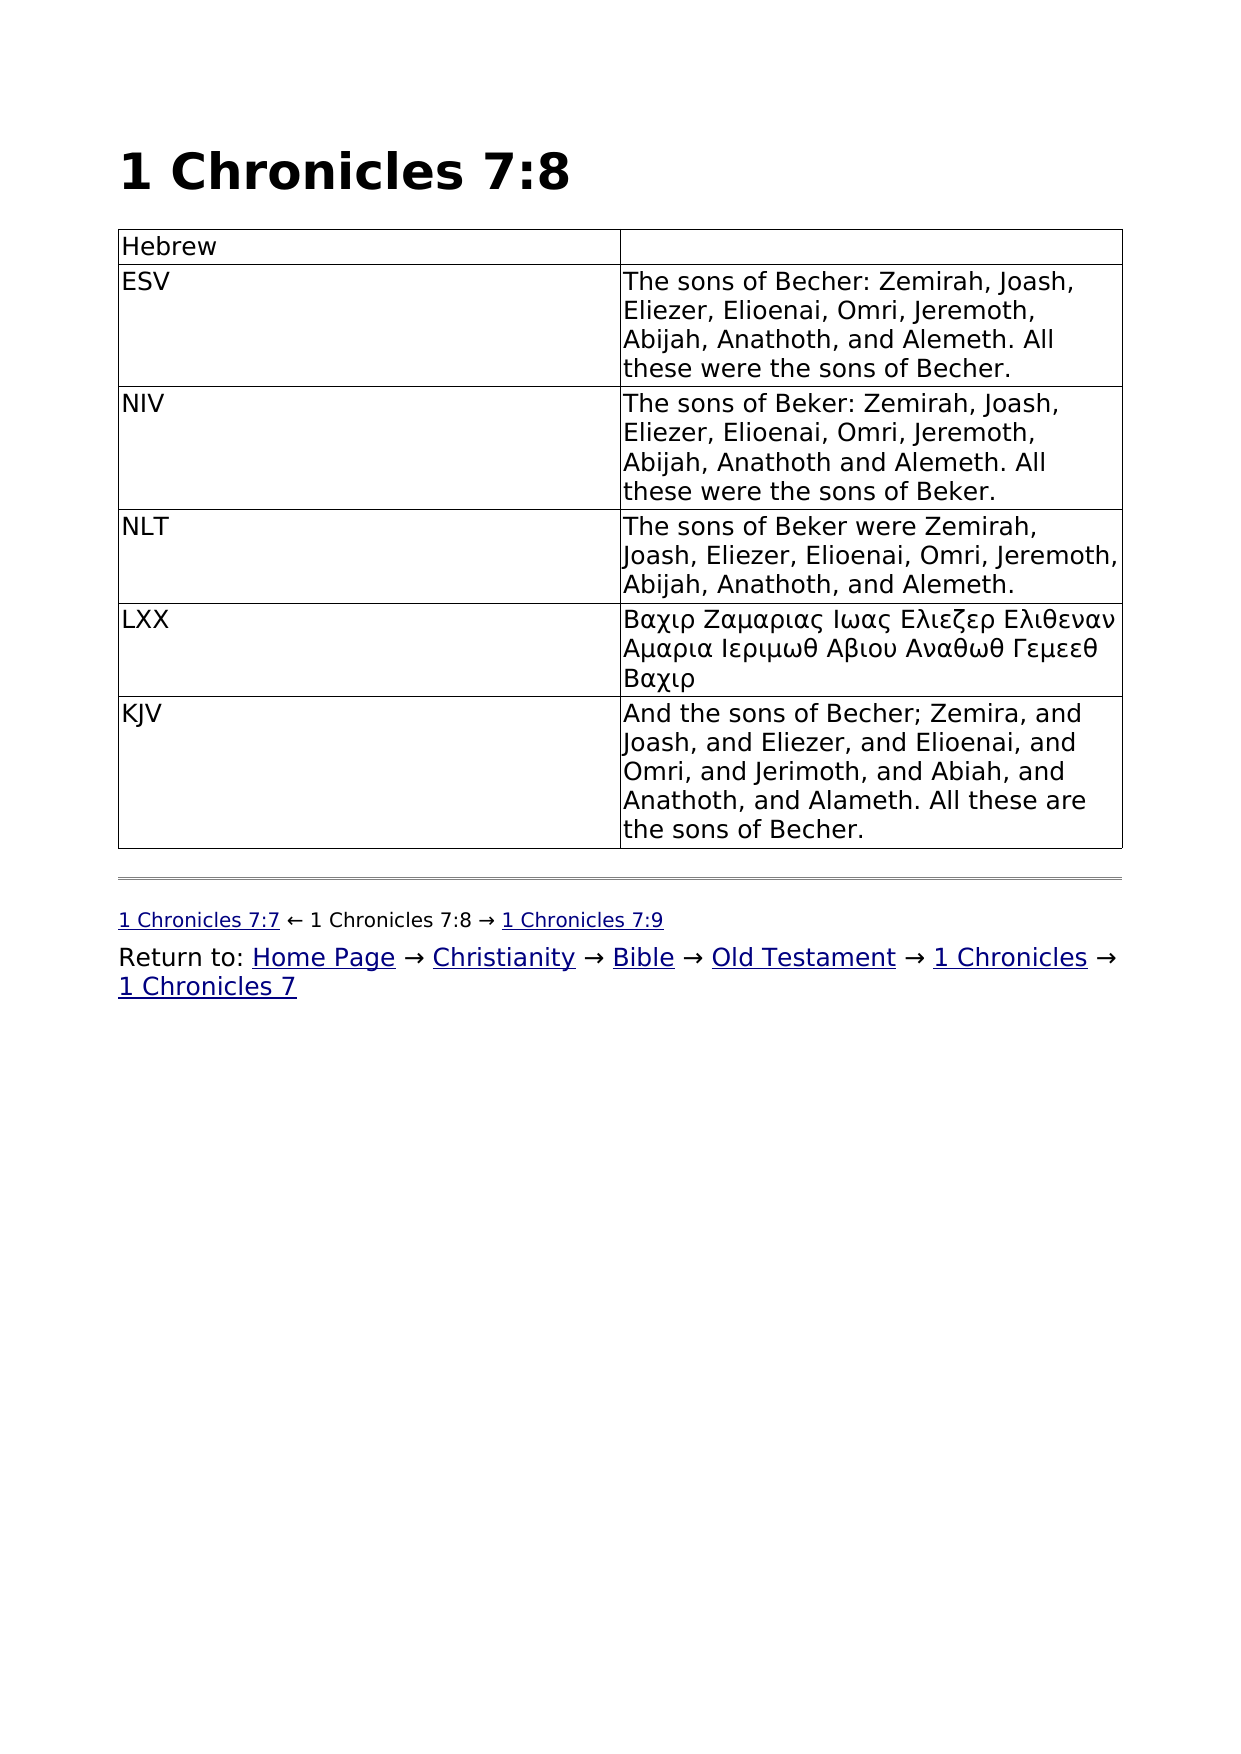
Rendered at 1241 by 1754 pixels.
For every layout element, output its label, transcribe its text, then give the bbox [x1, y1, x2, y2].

subtitle 1 Chronicles 7:8 [118, 143, 1122, 201]
table_cell KJV [119, 697, 620, 848]
text Return to: Home Page → Christianity → Bible → Old Testament → 1 Chronicles → 1 Chronicles 7 [118, 943, 1122, 1001]
table_cell NIV [119, 387, 620, 509]
table_cell LXX [119, 604, 620, 696]
text 1 Chronicles 7:7 ← 1 Chronicles 7:8 → 1 Chronicles 7:9 [118, 909, 1122, 943]
table_cell NLT [119, 510, 620, 602]
table_cell The sons of Beker were Zemirah, Joash, Eliezer, Elioenai, Omri, Jeremoth, Abijah, Anathoth, and Alemeth. [621, 510, 1122, 602]
table_header Hebrew [119, 230, 620, 264]
table_cell Βαχιρ Ζαμαριας Ιωας Ελιεζερ Ελιθεναν Αμαρια Ιεριμωθ Αβιου Αναθωθ Γεμεεθ Βαχιρ [621, 604, 1122, 696]
table_header [621, 230, 1122, 264]
table_cell ESV [119, 265, 620, 386]
table_cell And the sons of Becher; Zemira, and Joash, and Eliezer, and Elioenai, and Omri, and Jerimoth, and Abiah, and Anathoth, and Alameth. All these are the sons of Becher. [621, 697, 1122, 848]
table_cell The sons of Beker: Zemirah, Joash, Eliezer, Elioenai, Omri, Jeremoth, Abijah, Anathoth and Alemeth. All these were the sons of Beker. [621, 387, 1122, 509]
table_cell The sons of Becher: Zemirah, Joash, Eliezer, Elioenai, Omri, Jeremoth, Abijah, Anathoth, and Alemeth. All these were the sons of Becher. [621, 265, 1122, 386]
